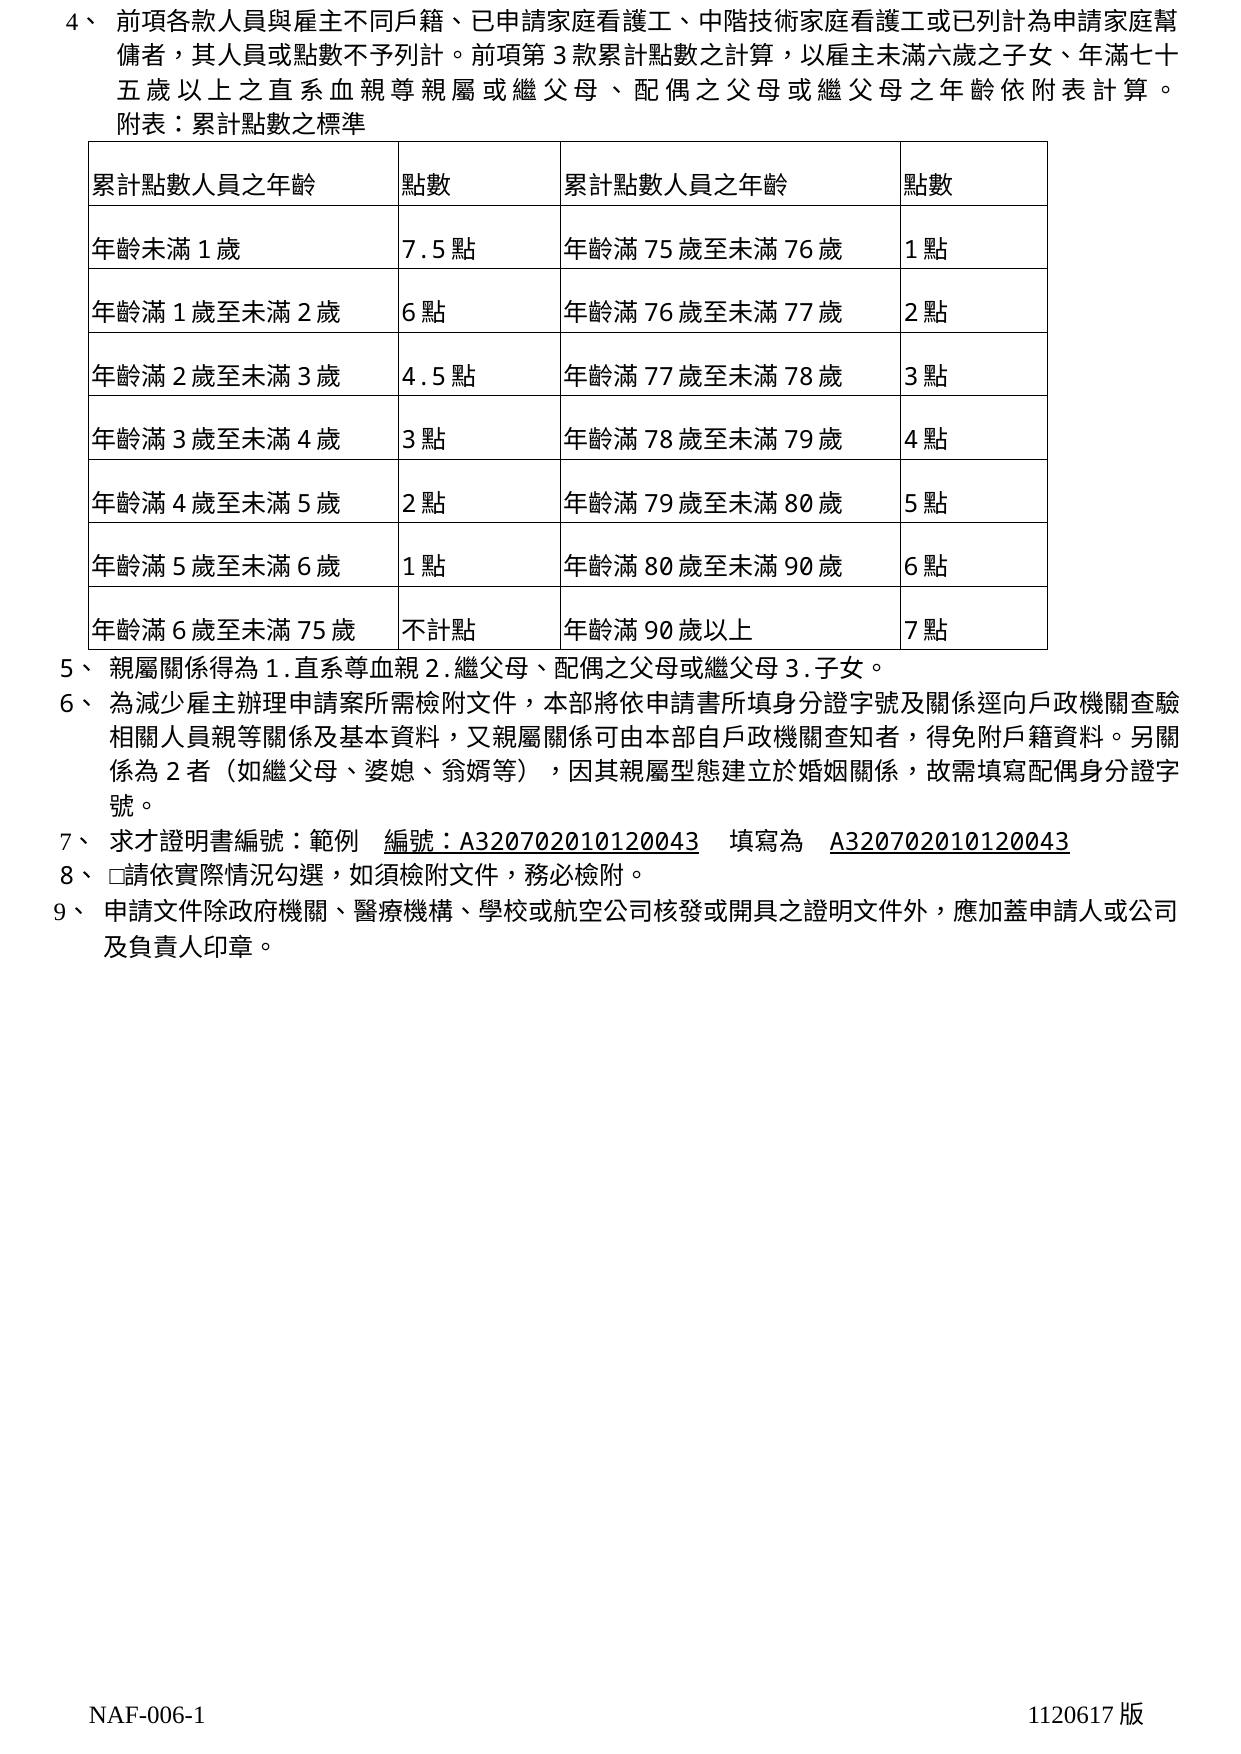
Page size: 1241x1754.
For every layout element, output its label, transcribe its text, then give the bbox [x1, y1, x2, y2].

table_cell 年齡滿2歲至未滿3歲 [89, 333, 398, 395]
table_cell 7.5點 [399, 206, 560, 268]
table_cell 年齡滿78歲至未滿79歲 [561, 396, 900, 459]
table_cell 不計點 [399, 587, 560, 649]
table_header 點數 [901, 142, 1047, 204]
list 求才證明書編號：範例 編號：A320702010120043 填寫為 A320702010120043 [59, 823, 1181, 857]
table_cell 年齡滿76歲至未滿77歲 [561, 269, 900, 332]
table_cell 3點 [399, 396, 560, 459]
table_cell 6點 [399, 269, 560, 332]
table_cell 2點 [901, 269, 1047, 332]
table_cell 年齡滿79歲至未滿80歲 [561, 460, 900, 522]
list □請依實際情況勾選，如須檢附文件，務必檢附。 [59, 857, 1181, 891]
table_cell 3點 [901, 333, 1047, 395]
table_cell 年齡滿90歲以上 [561, 587, 900, 649]
table_cell 7點 [901, 587, 1047, 649]
table_cell 年齡滿6歲至未滿75歲 [89, 587, 398, 649]
table_cell 年齡滿80歲至未滿90歲 [561, 523, 900, 586]
table_header 累計點數人員之年齡 [561, 142, 900, 204]
table_cell 6點 [901, 523, 1047, 586]
table_header 累計點數人員之年齡 [89, 142, 398, 204]
table_cell 年齡滿77歲至未滿78歲 [561, 333, 900, 395]
table_cell 年齡滿75歲至未滿76歲 [561, 206, 900, 268]
table_cell 5點 [901, 460, 1047, 522]
list 親屬關係得為1.直系尊血親2.繼父母、配偶之父母或繼父母3.子女。 [59, 650, 1181, 685]
list 為減少雇主辦理申請案所需檢附文件，本部將依申請書所填身分證字號及關係逕向戶政機關查驗相關人員親等關係及基本資料，又親屬關係可由本部自戶政機關查知者，得免附戶籍資料。另關係為2者（如繼父母、婆媳、翁婿等），因其親屬型態建立於婚姻關係，故需填寫配偶身分證字號。 [59, 685, 1181, 823]
table_header 點數 [399, 142, 560, 204]
table_cell 1點 [901, 206, 1047, 268]
table_cell 年齡滿3歲至未滿4歲 [89, 396, 398, 459]
table_cell 年齡滿1歲至未滿2歲 [89, 269, 398, 332]
table_cell 年齡滿4歲至未滿5歲 [89, 460, 398, 522]
table_cell 2點 [399, 460, 560, 522]
table_cell 1點 [399, 523, 560, 586]
table_cell 年齡滿5歲至未滿6歲 [89, 523, 398, 586]
list 前項各款人員與雇主不同戶籍、已申請家庭看護工、中階技術家庭看護工或已列計為申請家庭幫傭者，其人員或點數不予列計。前項第3款累計點數之計算，以雇主未滿六歲之子女、年滿七十五歲以上之直系血親尊親屬或繼父母、配偶之父母或繼父母之年齡依附表計算。 附表：累計點數之標準 [66, 3, 1181, 141]
table_cell 年齡未滿1歲 [89, 206, 398, 268]
table_cell 4.5點 [399, 333, 560, 395]
list 申請文件除政府機關、醫療機構、學校或航空公司核發或開具之證明文件外，應加蓋申請人或公司及負責人印章。 [53, 891, 1181, 964]
table_cell 4點 [901, 396, 1047, 459]
